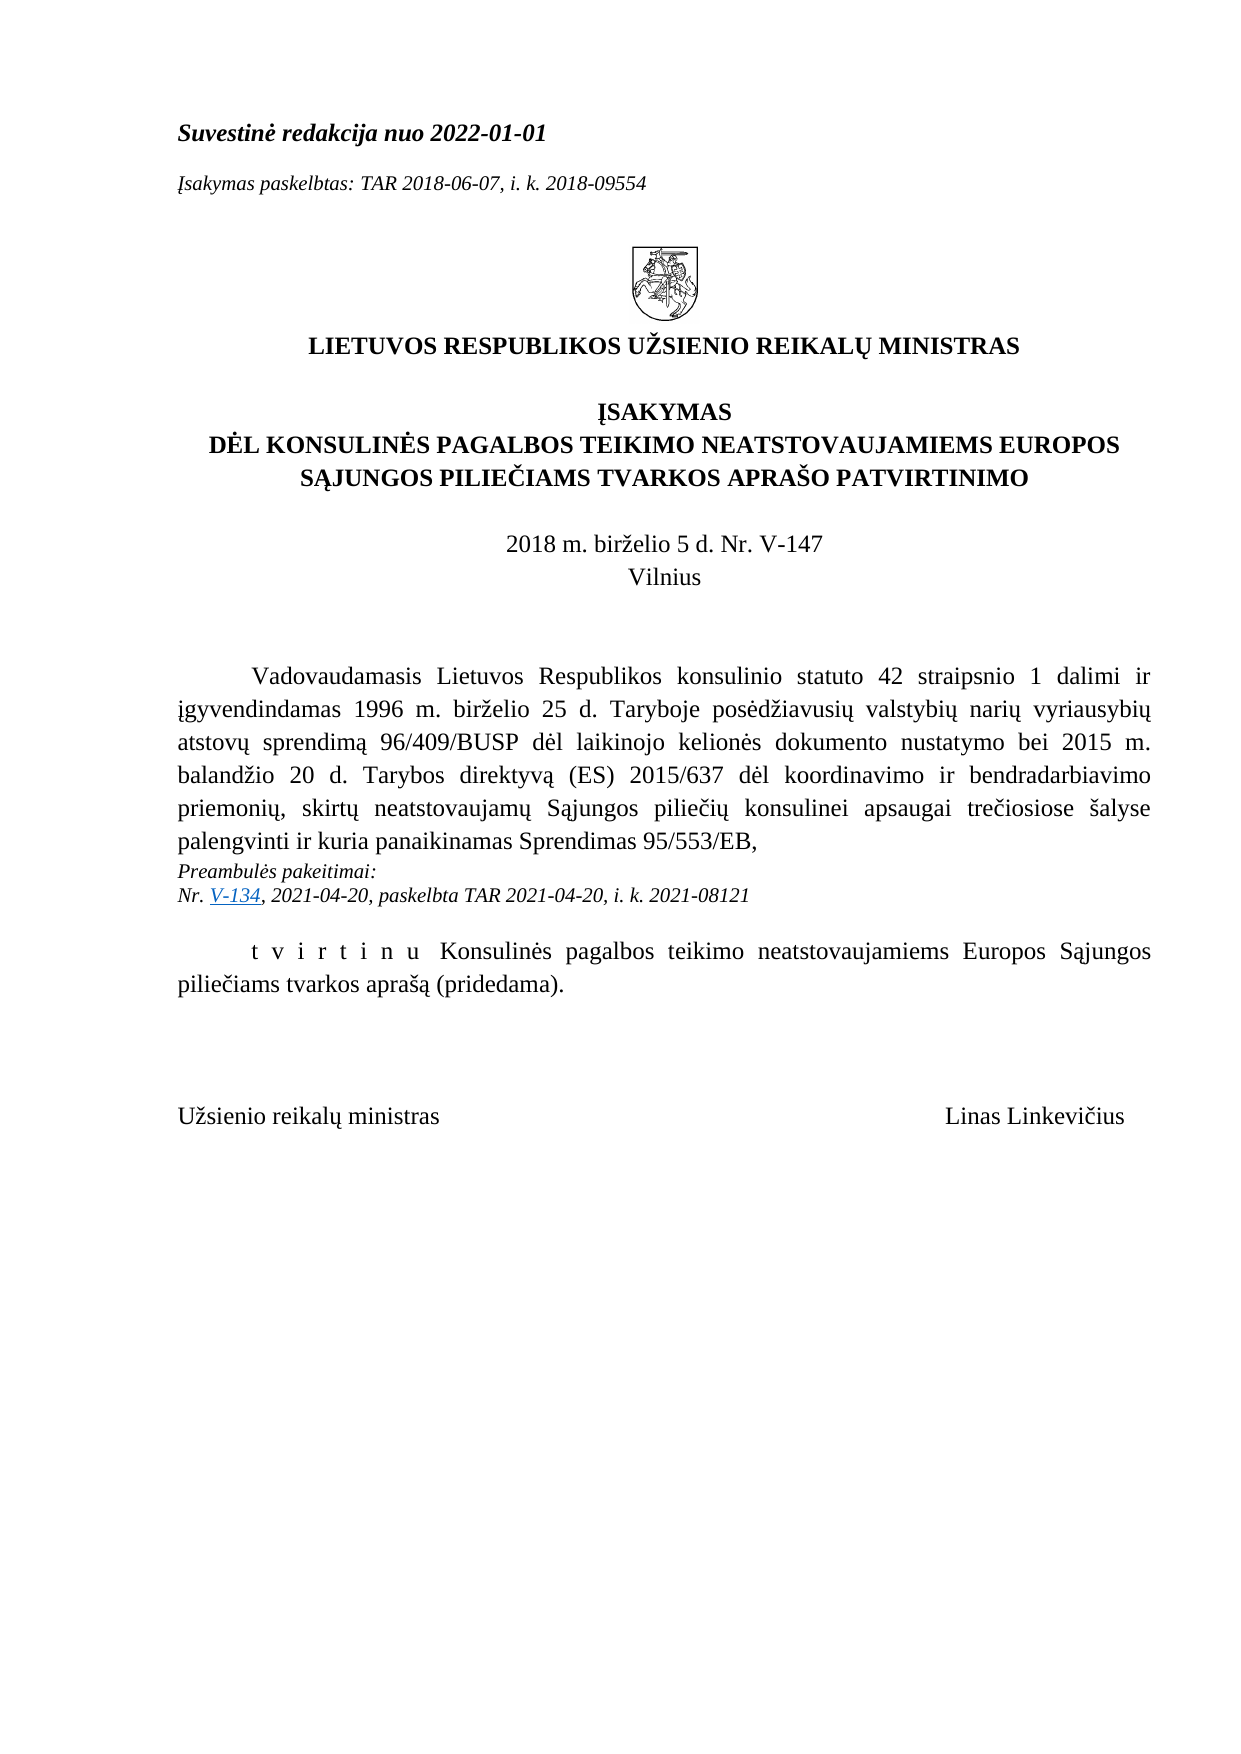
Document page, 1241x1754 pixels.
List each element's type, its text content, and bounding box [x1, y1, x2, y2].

text Preambulės pakeitimai: [177, 859, 1152, 883]
text 2018 m. birželio 5 d. Nr. V-147 [177, 529, 1152, 558]
text DĖL KONSULINĖS PAGALBOS TEIKIMO NEATSTOVAUJAMIEMS EUROPOS SĄJUNGOS PILIEČIAMS TVARKOS APRAŠO PATVIRTINIMO [177, 430, 1152, 492]
text Įsakymas paskelbtas: TAR 2018-06-07, i. k. 2018-09554 [177, 171, 1152, 195]
text ĮSAKYMAS [177, 397, 1152, 426]
text LIETUVOS RESPUBLIKOS UŽSIENIO REIKALŲ MINISTRAS [177, 331, 1152, 360]
text Užsienio reikalų ministras Linas Linkevičius [177, 1101, 1152, 1130]
text t v i r t i n u Konsulinės pagalbos teikimo neatstovaujamiems Europos Sąjungos piliečiams tvarkos aprašą (pridedama). [177, 936, 1152, 998]
text Nr. V-134, 2021-04-20, paskelbta TAR 2021-04-20, i. k. 2021-08121 [177, 883, 1152, 907]
text Suvestinė redakcija nuo 2022-01-01 [177, 118, 1152, 147]
text Vilnius [177, 562, 1152, 591]
text Vadovaudamasis Lietuvos Respublikos konsulinio statuto 42 straipsnio 1 dalimi ir įgyvendindamas 1996 m. birželio 25 d. Taryboje posėdžiavusių valstybių narių vyriausybių atstovų sprendimą 96/409/BUSP dėl laikinojo kelionės dokumento nustatymo bei 2015 m. balandžio 20 d. Tarybos direktyvą (ES) 2015/637 dėl koordinavimo ir bendradarbiavimo priemonių, skirtų neatstovaujamų Sąjungos piliečių konsulinei apsaugai trečiosiose šalyse palengvinti ir kuria panaikinamas Sprendimas 95/553/EB, [177, 661, 1152, 855]
